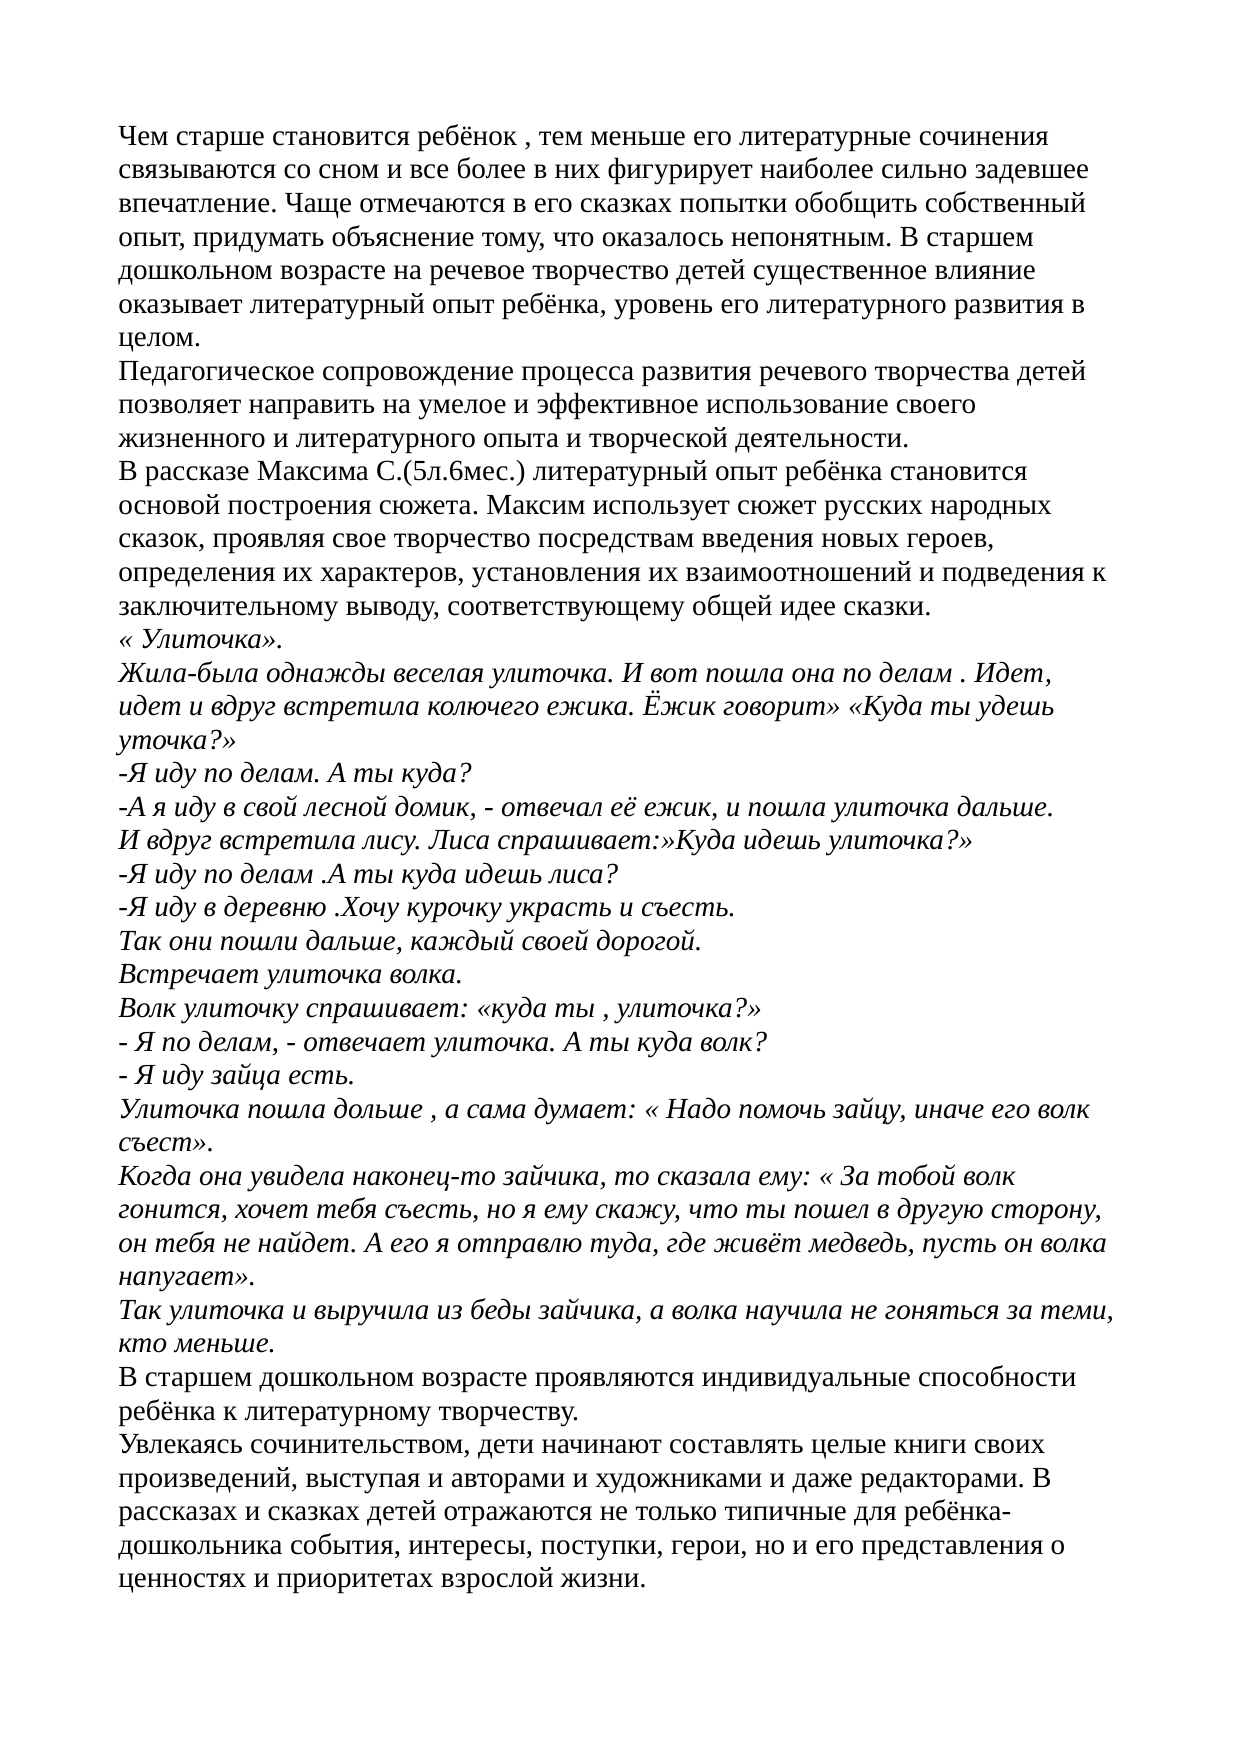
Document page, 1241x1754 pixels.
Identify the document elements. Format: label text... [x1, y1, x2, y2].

text Так они пошли дальше, каждый своей дорогой. [118, 923, 1122, 957]
text « Улиточка». [118, 621, 1122, 655]
text Чем старше становится ребёнок , тем меньше его литературные сочинения связываются со сном и все более в них фигурирует наиболее сильно задевшее впечатление. Чаще отмечаются в его сказках попытки обобщить собственный опыт, придумать объяснение тому, что оказалось непонятным. В старшем дошкольном возрасте на речевое творчество детей существенное влияние оказывает литературный опыт ребёнка, уровень его литературного развития в целом. [118, 118, 1122, 353]
text Педагогическое сопровождение процесса развития речевого творчества детей позволяет направить на умелое и эффективное использование своего жизненного и литературного опыта и творческой деятельности. [118, 353, 1122, 453]
text Волк улиточку спрашивает: «куда ты , улиточка?» [118, 990, 1122, 1024]
text И вдруг встретила лису. Лиса спрашивает:»Куда идешь улиточка?» [118, 822, 1122, 856]
text Встречает улиточка волка. [118, 957, 1122, 990]
text -Я иду в деревню .Хочу курочку украсть и съесть. [118, 889, 1122, 923]
text Когда она увидела наконец-то зайчика, то сказала ему: « За тобой волк гонится, хочет тебя съесть, но я ему скажу, что ты пошел в другую сторону, он тебя не найдет. А его я отправлю туда, где живёт медведь, пусть он волка напугает». [118, 1158, 1122, 1292]
text - Я по делам, - отвечает улиточка. А ты куда волк? [118, 1024, 1122, 1057]
text Так улиточка и выручила из беды зайчика, а волка научила не гоняться за теми, кто меньше. [118, 1292, 1122, 1359]
text Жила-была однажды веселая улиточка. И вот пошла она по делам . Идет, идет и вдруг встретила колючего ежика. Ёжик говорит» «Куда ты удешь уточка?» [118, 655, 1122, 755]
text Улиточка пошла дольше , а сама думает: « Надо помочь зайцу, иначе его волк съест». [118, 1091, 1122, 1158]
text -Я иду по делам. А ты куда? [118, 755, 1122, 789]
text -Я иду по делам .А ты куда идешь лиса? [118, 856, 1122, 889]
text Увлекаясь сочинительством, дети начинают составлять целые книги своих произведений, выступая и авторами и художниками и даже редакторами. В рассказах и сказках детей отражаются не только типичные для ребёнка-дошкольника события, интересы, поступки, герои, но и его представления о ценностях и приоритетах взрослой жизни. [118, 1426, 1122, 1594]
text -А я иду в свой лесной домик, - отвечал её ежик, и пошла улиточка дальше. [118, 789, 1122, 822]
text В рассказе Максима С.(5л.6мес.) литературный опыт ребёнка становится основой построения сюжета. Максим использует сюжет русских народных сказок, проявляя свое творчество посредствам введения новых героев, определения их характеров, установления их взаимоотношений и подведения к заключительному выводу, соответствующему общей идее сказки. [118, 453, 1122, 621]
text В старшем дошкольном возрасте проявляются индивидуальные способности ребёнка к литературному творчеству. [118, 1359, 1122, 1426]
text - Я иду зайца есть. [118, 1057, 1122, 1091]
